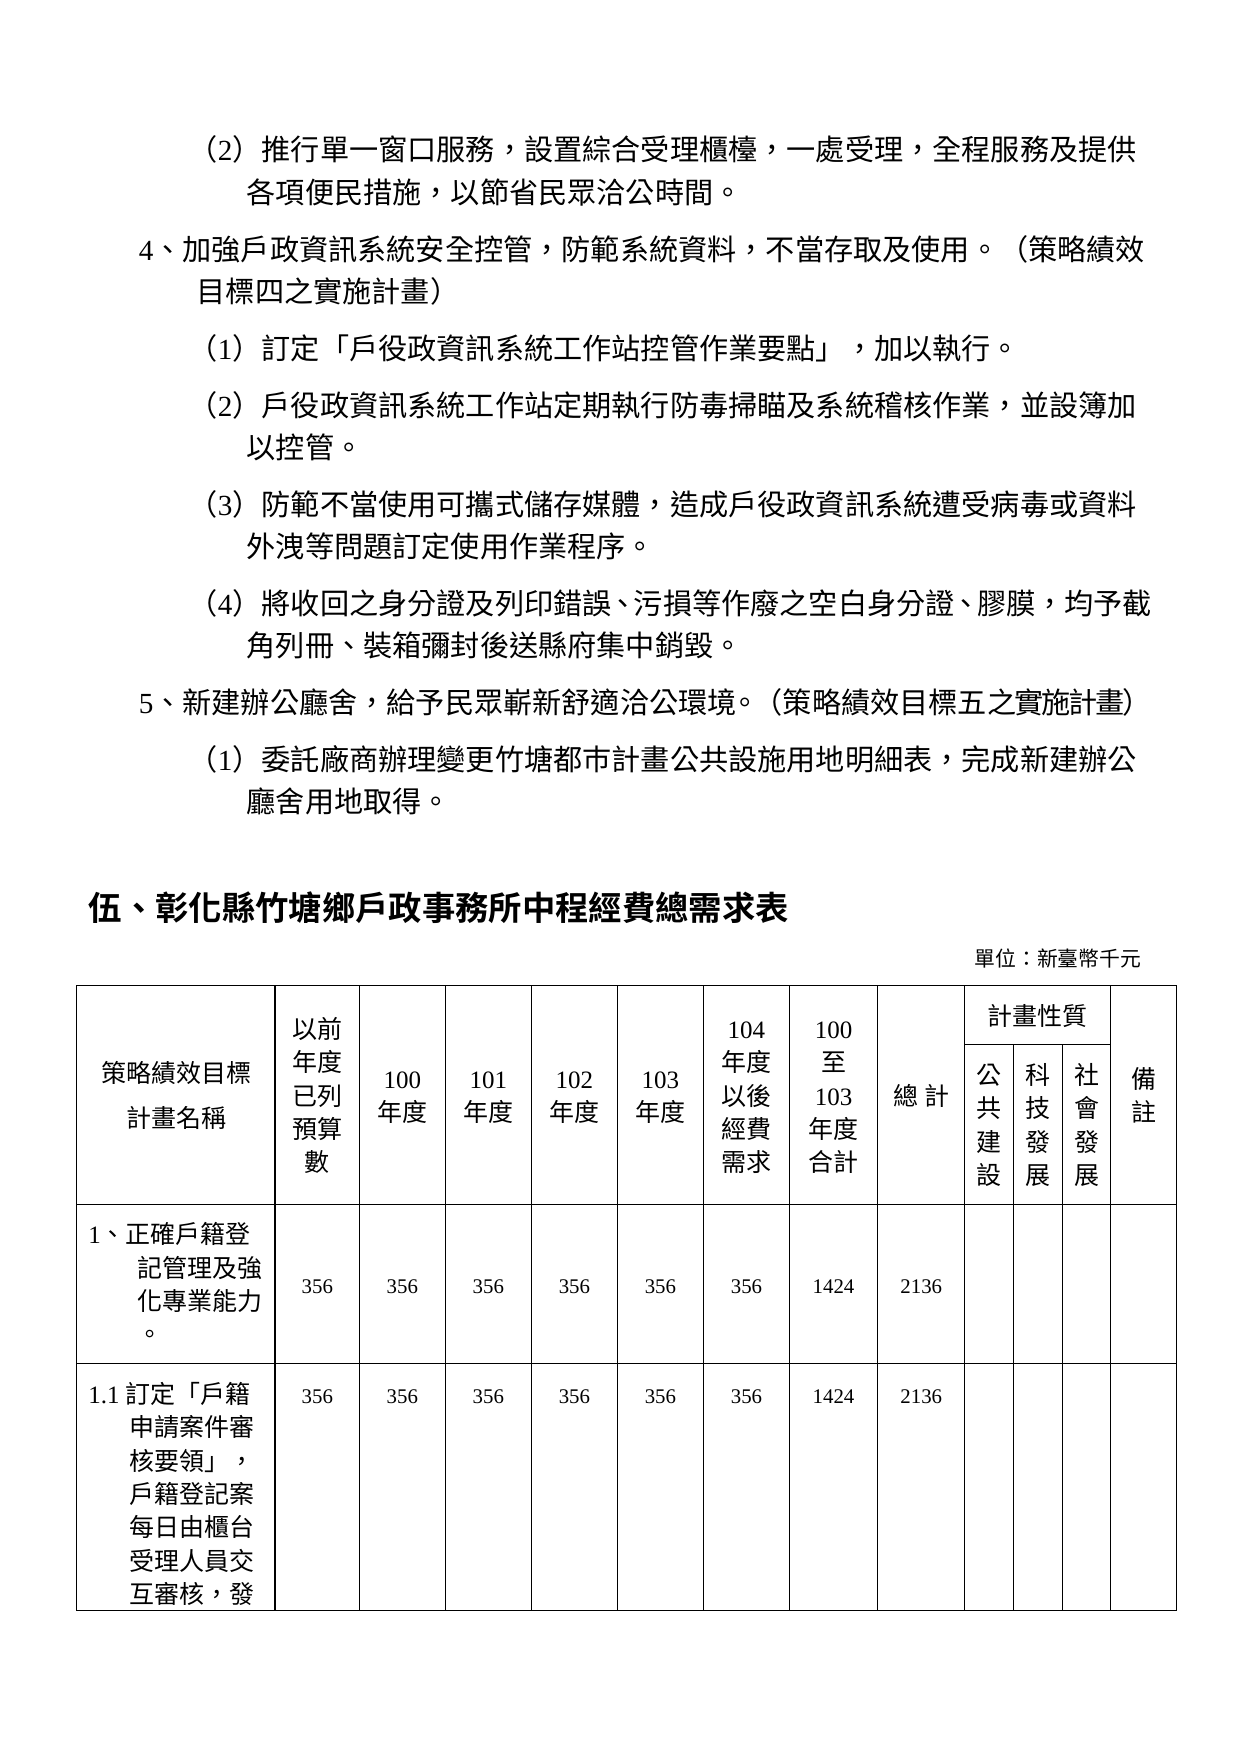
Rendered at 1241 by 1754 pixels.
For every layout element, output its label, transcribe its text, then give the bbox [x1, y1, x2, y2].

table_cell 公共建設 [965, 1045, 1013, 1204]
table_cell 356 [276, 1205, 359, 1363]
table_cell [1014, 1205, 1062, 1363]
table_cell 正確戶籍登記管理及強化專業能力。 [77, 1205, 274, 1363]
table_cell 科技發展 [1014, 1045, 1062, 1204]
table_cell [1063, 1364, 1110, 1610]
table_cell [965, 1205, 1013, 1363]
table_cell 356 [360, 1205, 445, 1363]
table_cell 356 [360, 1364, 445, 1610]
table_header 策略績效目標 計畫名稱 [77, 986, 274, 1204]
table_cell [1063, 1205, 1110, 1363]
table_header 計畫性質 [965, 986, 1110, 1044]
table_cell 356 [446, 1364, 531, 1610]
table_header 101年度 [446, 986, 531, 1204]
list 戶役政資訊系統工作站定期執行防毒掃瞄及系統稽核作業，並設簿加以控管。 [188, 382, 1152, 467]
table_cell [1111, 1364, 1176, 1610]
table_cell [965, 1364, 1013, 1610]
table_cell 1424 [790, 1364, 877, 1610]
text 伍、彰化縣竹塘鄉戶政事務所中程經費總需求表 [88, 882, 1152, 930]
table_cell 356 [618, 1205, 703, 1363]
table_cell 356 [704, 1205, 789, 1363]
list 推行單一窗口服務，設置綜合受理櫃檯，一處受理，全程服務及提供各項便民措施，以節省民眾洽公時間。 [188, 127, 1152, 212]
list 委託廠商辦理變更竹塘都巿計畫公共設施用地明細表，完成新建辦公廳舍用地取得。 [188, 737, 1152, 821]
table_cell 2136 [878, 1205, 964, 1363]
table_cell [1111, 1205, 1176, 1363]
table_cell 1424 [790, 1205, 877, 1363]
table_cell 356 [618, 1364, 703, 1610]
table_header 102年度 [532, 986, 617, 1204]
table_header 以前年度已列預算數 [276, 986, 359, 1204]
list 將收回之身分證及列印錯誤、污損等作廢之空白身分證、膠膜，均予截角列冊、裝箱彌封後送縣府集中銷毀。 [188, 581, 1152, 665]
table_cell 356 [532, 1205, 617, 1363]
table_cell 356 [276, 1364, 359, 1610]
list 加強戶政資訊系統安全控管，防範系統資料，不當存取及使用。（策略績效目標四之實施計畫） [138, 226, 1152, 311]
table_header 100至103年度合計 [790, 986, 877, 1204]
table_cell 2136 [878, 1364, 964, 1610]
table_cell 356 [446, 1205, 531, 1363]
list 防範不當使用可攜式儲存媒體，造成戶役政資訊系統遭受病毒或資料外洩等問題訂定使用作業程序。 [188, 481, 1152, 566]
list 新建辦公廳舍，給予民眾嶄新舒適洽公環境。（策略績效目標五之實施計畫） [138, 680, 1152, 722]
text 單位：新臺幣千元 [974, 942, 1152, 972]
list 訂定「戶役政資訊系統工作站控管作業要點」，加以執行。 [188, 325, 1152, 368]
table_header 104年度以後經費需求 [704, 986, 789, 1204]
table_cell 356 [704, 1364, 789, 1610]
table_header 100年度 [360, 986, 445, 1204]
table_header 103年度 [618, 986, 703, 1204]
table_cell 356 [532, 1364, 617, 1610]
table_cell [1014, 1364, 1062, 1610]
table_header 備註 [1111, 986, 1176, 1204]
table_cell 社會發展 [1063, 1045, 1110, 1204]
table_cell 1.1 訂定「戶籍申請案件審核要領」，戶籍登記案每日由櫃台受理人員交互審核，發 [77, 1364, 274, 1610]
table_header 總 計 [878, 986, 964, 1204]
